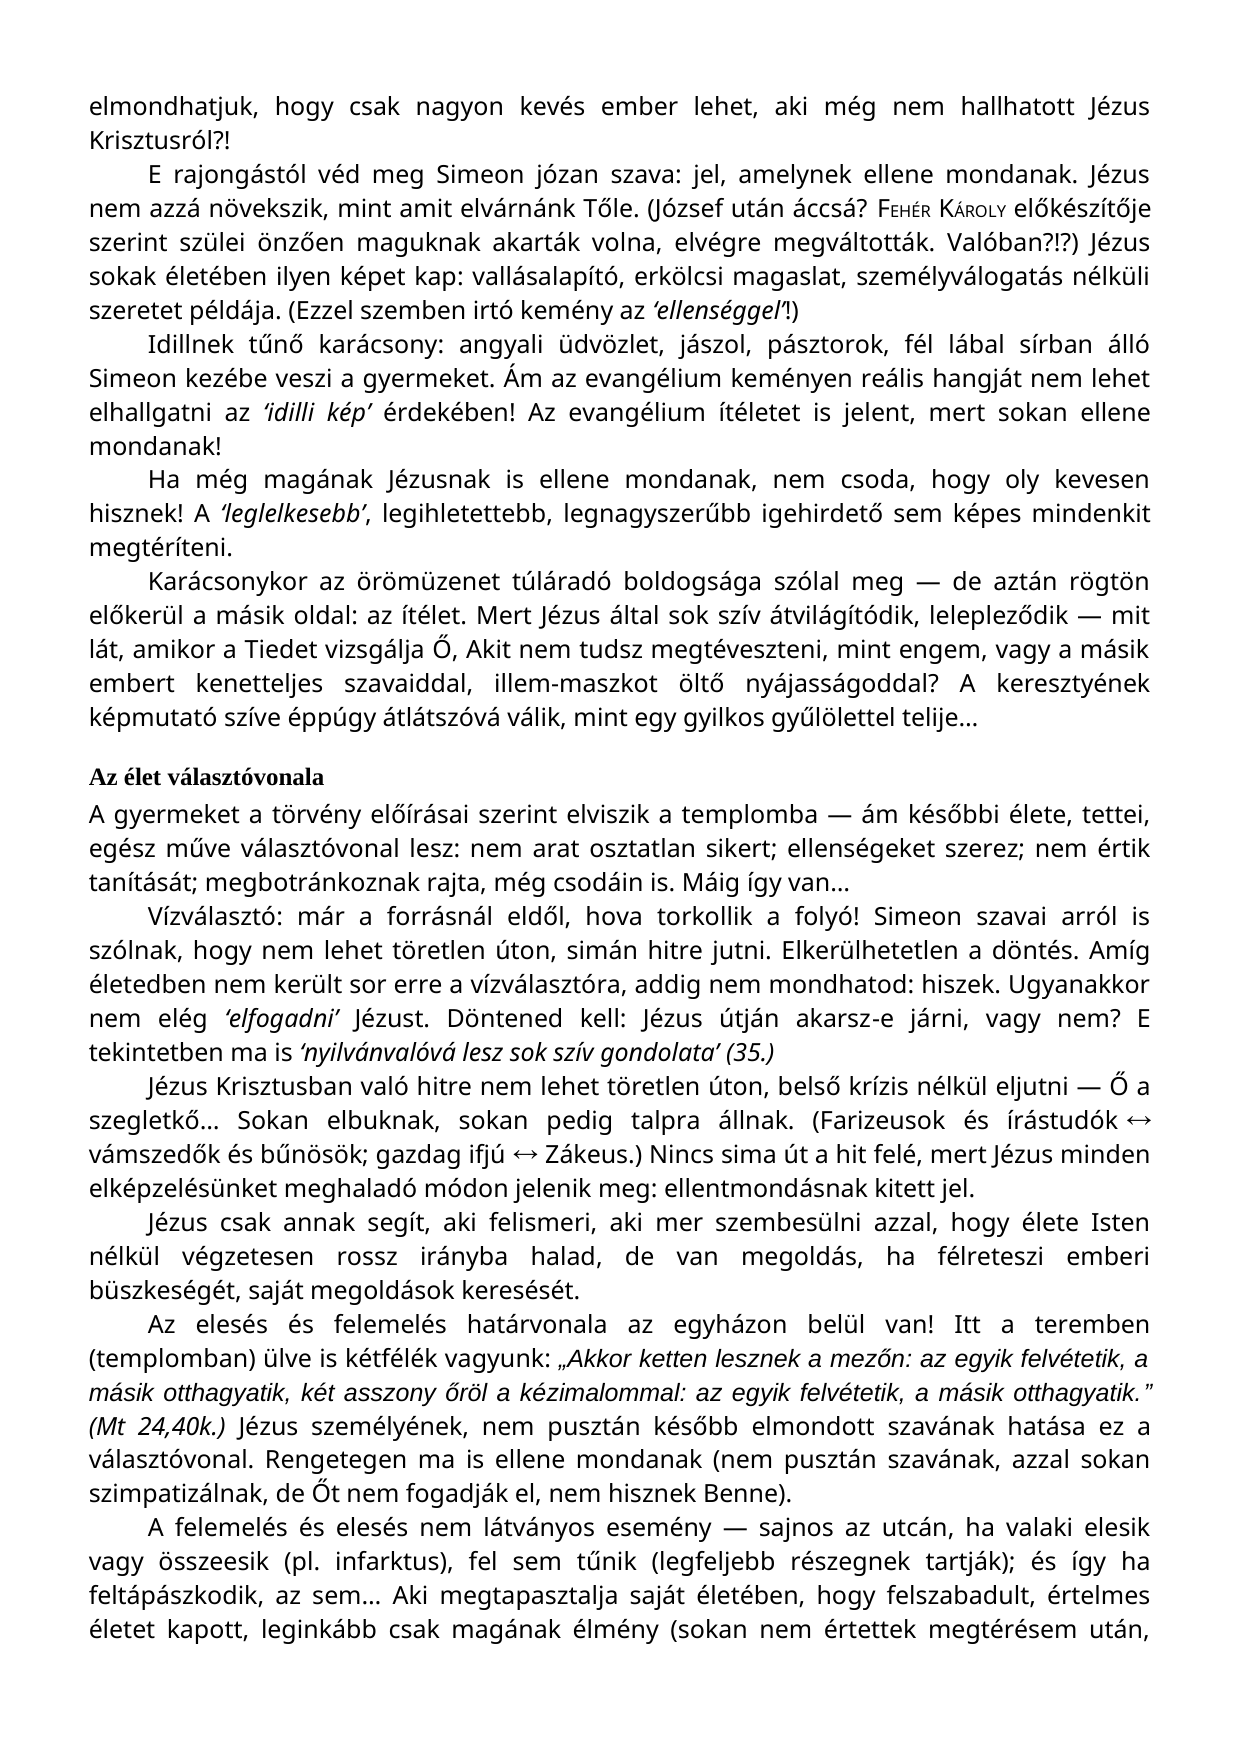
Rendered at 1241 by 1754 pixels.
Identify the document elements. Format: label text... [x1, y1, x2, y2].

subtitle Az élet választóvonala [88, 763, 1152, 791]
text A gyermeket a törvény előírásai szerint elviszik a templomba — ám későbbi élete, tettei, egész műve választóvonal lesz: nem arat osztatlan sikert; ellenségeket szerez; nem értik tanítását; megbotránkoznak rajta, még csodáin is. Máig így van… [88, 797, 1152, 899]
text E rajongástól véd meg Simeon józan szava: jel, amelynek ellene mondanak. Jézus nem azzá növekszik, mint amit elvárnánk Tőle. (József után áccsá? Fehér Károly előkészítője szerint szülei önzően maguknak akarták volna, elvégre megváltották. Valóban?!?) Jézus sokak életében ilyen képet kap: vallásalapító, erkölcsi magaslat, személyválogatás nélküli szeretet példája. (Ezzel szemben irtó kemény az ‘ellenséggel’!) [88, 156, 1152, 326]
text Idillnek tűnő karácsony: angyali üdvözlet, jászol, pásztorok, fél lábal sírban álló Simeon kezébe veszi a gyermeket. Ám az evangélium keményen reális hangját nem lehet elhallgatni az ‘idilli kép’ érdekében! Az evangélium ítéletet is jelent, mert sokan ellene mondanak! [88, 326, 1152, 462]
text Ha még magának Jézusnak is ellene mondanak, nem csoda, hogy oly kevesen hisznek! A ‘leglelkesebb’, legihletettebb, legnagyszerűbb igehirdető sem képes mindenkit megtéríteni. [88, 462, 1152, 564]
text Jézus csak annak segít, aki felismeri, aki mer szembesülni azzal, hogy élete Isten nélkül végzetesen rossz irányba halad, de van megoldás, ha félreteszi emberi büszkeségét, saját megoldások keresését. [88, 1204, 1152, 1306]
text Vízválasztó: már a forrásnál eldől, hova torkollik a folyó! Simeon szavai arról is szólnak, hogy nem lehet töretlen úton, simán hitre jutni. Elkerülhetetlen a döntés. Amíg életedben nem került sor erre a vízválasztóra, addig nem mondhatod: hiszek. Ugyanakkor nem elég ‘elfogadni’ Jézust. Döntened kell: Jézus útján akarsz‑e járni, vagy nem? E tekintetben ma is ‘nyilvánvalóvá lesz sok szív gondolata’ (35.) [88, 899, 1152, 1068]
text Az elesés és felemelés határvonala az egyházon belül van! Itt a teremben (templomban) ülve is kétfélék vagyunk: „Akkor ketten lesznek a mezőn: az egyik felvétetik, a másik otthagyatik, két asszony őröl a kézimalommal: az egyik felvétetik, a másik otthagyatik.” (Mt 24,40k.) Jézus személyének, nem pusztán később elmondott szavának hatása ez a választóvonal. Rengetegen ma is ellene mondanak (nem pusztán szavának, azzal sokan szimpatizálnak, de Őt nem fogadják el, nem hisznek Benne). [88, 1306, 1152, 1510]
text elmondhatjuk, hogy csak nagyon kevés ember lehet, aki még nem hallhatott Jézus Krisztusról?! [88, 88, 1152, 156]
text Karácsonykor az örömüzenet túláradó boldogsága szólal meg — de aztán rögtön előkerül a másik oldal: az ítélet. Mert Jézus által sok szív átvilágítódik, lelepleződik — mit lát, amikor a Tiedet vizsgálja Ő, Akit nem tudsz megtéveszteni, mint engem, vagy a másik embert kenetteljes szavaiddal, illem-maszkot öltő nyájasságoddal? A keresztyének képmutató szíve éppúgy átlátszóvá válik, mint egy gyilkos gyűlölettel telije… [88, 564, 1152, 734]
text Jézus Krisztusban való hitre nem lehet töretlen úton, belső krízis nélkül eljutni — Ő a szegletkő… Sokan elbuknak, sokan pedig talpra állnak. (Farizeusok és írástudók  vámszedők és bűnösök; gazdag ifjú  Zákeus.) Nincs sima út a hit felé, mert Jézus minden elképzelésünket meghaladó módon jelenik meg: ellentmondásnak kitett jel. [88, 1068, 1152, 1204]
text A felemelés és elesés nem látványos esemény — sajnos az utcán, ha valaki elesik vagy összeesik (pl. infarktus), fel sem tűnik (legfeljebb részegnek tartják); és így ha feltápászkodik, az sem… Aki megtapasztalja saját életében, hogy felszabadult, értelmes életet kapott, leginkább csak magának élmény (sokan nem értettek megtérésem után, [88, 1510, 1152, 1646]
